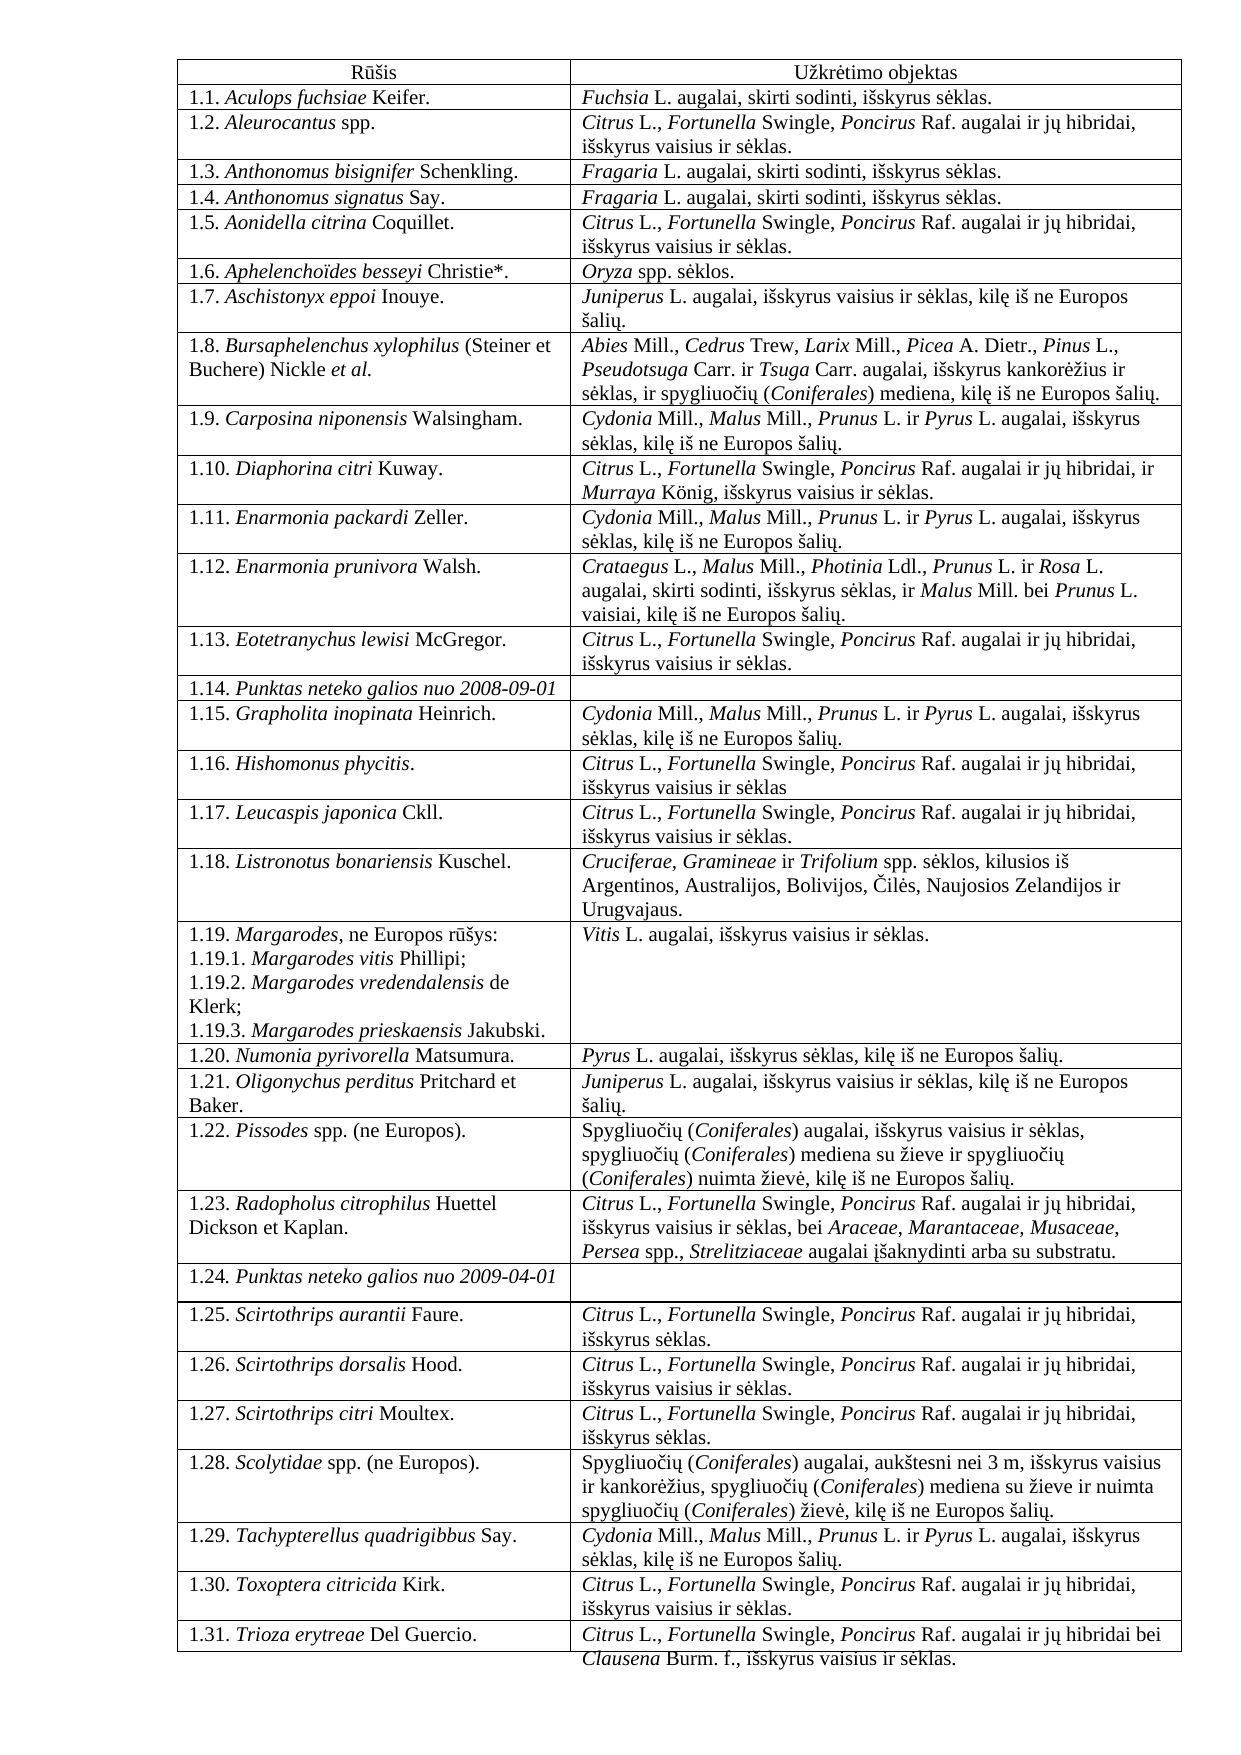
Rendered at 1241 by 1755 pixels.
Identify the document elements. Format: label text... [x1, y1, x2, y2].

table_cell 1.3. Anthonomus bisignifer Schenkling. [178, 160, 570, 183]
table_cell 1.21. Oligonychus perditus Pritchard et Baker. [178, 1069, 570, 1117]
table_cell 1.11. Enarmonia packardi Zeller. [178, 505, 570, 553]
table_cell Oryza spp. sėklos. [571, 259, 1181, 283]
table_cell 1.4. Anthonomus signatus Say. [178, 185, 570, 209]
table_cell 1.5. Aonidella citrina Coquillet. [178, 210, 570, 258]
table_cell 1.14. Punktas neteko galios nuo 2008-09-01 [178, 676, 570, 700]
table_cell 1.29. Tachypterellus quadrigibbus Say. [178, 1523, 570, 1571]
table_cell Citrus L., Fortunella Swingle, Poncirus Raf. augalai ir jų hibridai, išskyrus vaisius ir sėklas, bei Araceae, Marantaceae, Musaceae, Persea spp., Strelitziaceae augalai įšaknydinti arba su substratu. [571, 1191, 1181, 1263]
table_cell Cydonia Mill., Malus Mill., Prunus L. ir Pyrus L. augalai, išskyrus sėklas, kilę iš ne Europos šalių. [571, 701, 1181, 749]
table_cell 1.17. Leucaspis japonica Ckll. [178, 800, 570, 848]
table_cell 1.23. Radopholus citrophilus Huettel Dickson et Kaplan. [178, 1191, 570, 1263]
table_cell Spygliuočių (Coniferales) augalai, aukštesni nei 3 m, išskyrus vaisius ir kankorėžius, spygliuočių (Coniferales) mediena su žieve ir nuimta spygliuočių (Coniferales) žievė, kilę iš ne Europos šalių. [571, 1450, 1181, 1522]
table_cell 1.8. Bursaphelenchus xylophilus (Steiner et Buchere) Nickle et al. [178, 333, 570, 405]
table_cell Fuchsia L. augalai, skirti sodinti, išskyrus sėklas. [571, 85, 1181, 109]
table_cell Cydonia Mill., Malus Mill., Prunus L. ir Pyrus L. augalai, išskyrus sėklas, kilę iš ne Europos šalių. [571, 1523, 1181, 1571]
table_cell Vitis L. augalai, išskyrus vaisius ir sėklas. [571, 922, 1181, 1042]
table_cell 1.19. Margarodes, ne Europos rūšys: 1.19.1. Margarodes vitis Phillipi; 1.19.2. Margarodes vredendalensis de Klerk; 1.19.3. Margarodes prieskaensis Jakubski. [178, 922, 570, 1042]
table_cell 1.28. Scolytidae spp. (ne Europos). [178, 1450, 570, 1522]
table_cell 1.12. Enarmonia prunivora Walsh. [178, 554, 570, 626]
table_cell Citrus L., Fortunella Swingle, Poncirus Raf. augalai ir jų hibridai, išskyrus vaisius ir sėklas. [571, 1572, 1181, 1620]
table_cell Juniperus L. augalai, išskyrus vaisius ir sėklas, kilę iš ne Europos šalių. [571, 284, 1181, 332]
table_cell Citrus L., Fortunella Swingle, Poncirus Raf. augalai ir jų hibridai, išskyrus sėklas. [571, 1303, 1181, 1351]
table_cell Pyrus L. augalai, išskyrus sėklas, kilę iš ne Europos šalių. [571, 1044, 1181, 1067]
table_cell 1.18. Listronotus bonariensis Kuschel. [178, 849, 570, 921]
table_cell Citrus L., Fortunella Swingle, Poncirus Raf. augalai ir jų hibridai, išskyrus vaisius ir sėklas. [571, 800, 1181, 848]
table_cell 1.25. Scirtothrips aurantii Faure. [178, 1303, 570, 1351]
table_cell Citrus L., Fortunella Swingle, Poncirus Raf. augalai ir jų hibridai, išskyrus vaisius ir sėklas [571, 751, 1181, 799]
table_cell Fragaria L. augalai, skirti sodinti, išskyrus sėklas. [571, 160, 1181, 183]
table_cell Citrus L., Fortunella Swingle, Poncirus Raf. augalai ir jų hibridai, išskyrus vaisius ir sėklas. [571, 627, 1181, 675]
table_cell 1.9. Carposina niponensis Walsingham. [178, 406, 570, 454]
table_header Užkrėtimo objektas [571, 60, 1181, 84]
table_cell Abies Mill., Cedrus Trew, Larix Mill., Picea A. Dietr., Pinus L., Pseudotsuga Carr. ir Tsuga Carr. augalai, išskyrus kankorėžius ir sėklas, ir spygliuočių (Coniferales) mediena, kilę iš ne Europos šalių. [571, 333, 1181, 405]
table_cell 1.31. Trioza erytreae Del Guercio. [178, 1621, 570, 1651]
table_cell 1.15. Grapholita inopinata Heinrich. [178, 701, 570, 749]
table_cell Citrus L., Fortunella Swingle, Poncirus Raf. augalai ir jų hibridai, išskyrus vaisius ir sėklas. [571, 210, 1181, 258]
table_cell 1.1. Aculops fuchsiae Keifer. [178, 85, 570, 109]
table_header Rūšis [178, 60, 570, 84]
table_cell 1.30. Toxoptera citricida Kirk. [178, 1572, 570, 1620]
table_cell Crataegus L., Malus Mill., Photinia Ldl., Prunus L. ir Rosa L. augalai, skirti sodinti, išskyrus sėklas, ir Malus Mill. bei Prunus L. vaisiai, kilę iš ne Europos šalių. [571, 554, 1181, 626]
table_cell Cydonia Mill., Malus Mill., Prunus L. ir Pyrus L. augalai, išskyrus sėklas, kilę iš ne Europos šalių. [571, 505, 1181, 553]
table_cell 1.6. Aphelenchoïdes besseyi Christie*. [178, 259, 570, 283]
table_cell 1.7. Aschistonyx eppoi Inouye. [178, 284, 570, 332]
table_cell [571, 676, 1181, 700]
table_cell Citrus L., Fortunella Swingle, Poncirus Raf. augalai ir jų hibridai, ir Murraya König, išskyrus vaisius ir sėklas. [571, 456, 1181, 504]
table_cell 1.24. Punktas neteko galios nuo 2009-04-01 [178, 1264, 570, 1301]
table_cell 1.26. Scirtothrips dorsalis Hood. [178, 1352, 570, 1400]
table_cell Cydonia Mill., Malus Mill., Prunus L. ir Pyrus L. augalai, išskyrus sėklas, kilę iš ne Europos šalių. [571, 406, 1181, 454]
table_cell Citrus L., Fortunella Swingle, Poncirus Raf. augalai ir jų hibridai, išskyrus vaisius ir sėklas. [571, 1352, 1181, 1400]
table_cell Juniperus L. augalai, išskyrus vaisius ir sėklas, kilę iš ne Europos šalių. [571, 1069, 1181, 1117]
table_cell 1.27. Scirtothrips citri Moultex. [178, 1401, 570, 1449]
table_cell Cruciferae, Gramineae ir Trifolium spp. sėklos, kilusios iš Argentinos, Australijos, Bolivijos, Čilės, Naujosios Zelandijos ir Urugvajaus. [571, 849, 1181, 921]
table_cell 1.10. Diaphorina citri Kuway. [178, 456, 570, 504]
table_cell 1.2. Aleurocantus spp. [178, 110, 570, 158]
table_cell 1.22. Pissodes spp. (ne Europos). [178, 1118, 570, 1190]
table_cell 1.16. Hishomonus phycitis. [178, 751, 570, 799]
table_cell 1.20. Numonia pyrivorella Matsumura. [178, 1044, 570, 1067]
table_cell Citrus L., Fortunella Swingle, Poncirus Raf. augalai ir jų hibridai, išskyrus vaisius ir sėklas. [571, 110, 1181, 158]
table_cell Spygliuočių (Coniferales) augalai, išskyrus vaisius ir sėklas, spygliuočių (Coniferales) mediena su žieve ir spygliuočių (Coniferales) nuimta žievė, kilę iš ne Europos šalių. [571, 1118, 1181, 1190]
table_cell Fragaria L. augalai, skirti sodinti, išskyrus sėklas. [571, 185, 1181, 209]
table_cell 1.13. Eotetranychus lewisi McGregor. [178, 627, 570, 675]
table_cell Citrus L., Fortunella Swingle, Poncirus Raf. augalai ir jų hibridai, išskyrus sėklas. [571, 1401, 1181, 1449]
table_cell Citrus L., Fortunella Swingle, Poncirus Raf. augalai ir jų hibridai bei Clausena Burm. f., išskyrus vaisius ir sėklas. [571, 1621, 1181, 1651]
table_cell [571, 1264, 1181, 1301]
